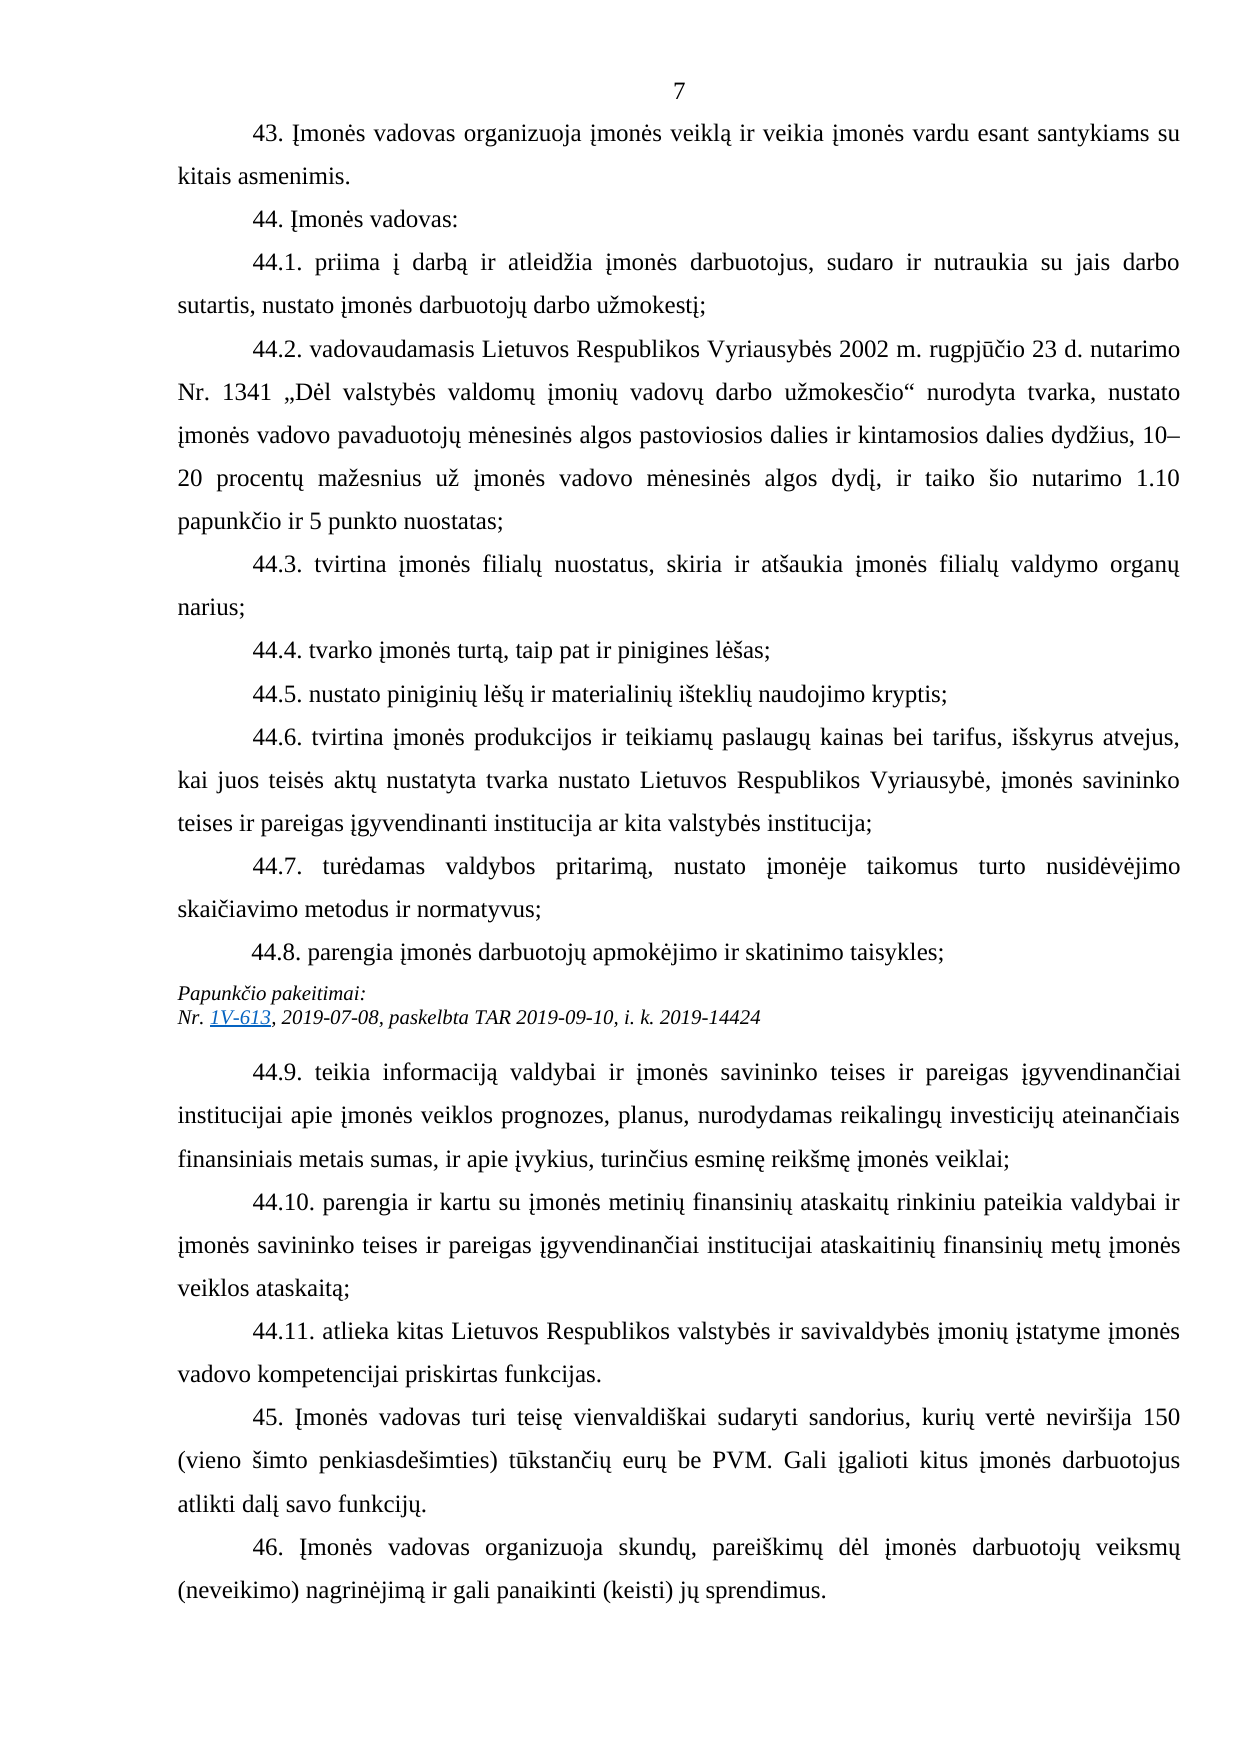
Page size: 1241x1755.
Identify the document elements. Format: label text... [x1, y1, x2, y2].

text 44.5. nustato piniginių lėšų ir materialinių išteklių naudojimo kryptis; [177, 679, 1181, 707]
text Papunkčio pakeitimai: [177, 981, 1181, 1005]
text 44.10. parengia ir kartu su įmonės metinių finansinių ataskaitų rinkiniu pateikia valdybai ir įmonės savininko teises ir pareigas įgyvendinančiai institucijai ataskaitinių finansinių metų įmonės veiklos ataskaitą; [177, 1187, 1181, 1302]
text 44.8. parengia įmonės darbuotojų apmokėjimo ir skatinimo taisykles; [177, 937, 1181, 966]
text 44.3. tvirtina įmonės filialų nuostatus, skiria ir atšaukia įmonės filialų valdymo organų narius; [177, 549, 1181, 621]
text 44.11. atlieka kitas Lietuvos Respublikos valstybės ir savivaldybės įmonių įstatyme įmonės vadovo kompetencijai priskirtas funkcijas. [177, 1316, 1181, 1388]
text 44. Įmonės vadovas: [177, 204, 1181, 233]
text 44.6. tvirtina įmonės produkcijos ir teikiamų paslaugų kainas bei tarifus, išskyrus atvejus, kai juos teisės aktų nustatyta tvarka nustato Lietuvos Respublikos Vyriausybė, įmonės savininko teises ir pareigas įgyvendinanti institucija ar kita valstybės institucija; [177, 722, 1181, 837]
text 44.2. vadovaudamasis Lietuvos Respublikos Vyriausybės 2002 m. rugpjūčio 23 d. nutarimo Nr. 1341 „Dėl valstybės valdomų įmonių vadovų darbo užmokesčio“ nurodyta tvarka, nustato įmonės vadovo pavaduotojų mėnesinės algos pastoviosios dalies ir kintamosios dalies dydžius, 10–20 procentų mažesnius už įmonės vadovo mėnesinės algos dydį, ir taiko šio nutarimo 1.10 papunkčio ir 5 punkto nuostatas; [177, 334, 1181, 535]
text 44.1. priima į darbą ir atleidžia įmonės darbuotojus, sudaro ir nutraukia su jais darbo sutartis, nustato įmonės darbuotojų darbo užmokestį; [177, 247, 1181, 319]
text 44.7. turėdamas valdybos pritarimą, nustato įmonėje taikomus turto nusidėvėjimo skaičiavimo metodus ir normatyvus; [177, 851, 1181, 923]
text 44.4. tvarko įmonės turtą, taip pat ir pinigines lėšas; [177, 636, 1181, 664]
text 46. Įmonės vadovas organizuoja skundų, pareiškimų dėl įmonės darbuotojų veiksmų (neveikimo) nagrinėjimą ir gali panaikinti (keisti) jų sprendimus. [177, 1532, 1181, 1604]
text Nr. 1V-613, 2019-07-08, paskelbta TAR 2019-09-10, i. k. 2019-14424 [177, 1005, 1181, 1029]
text 44.9. teikia informaciją valdybai ir įmonės savininko teises ir pareigas įgyvendinančiai institucijai apie įmonės veiklos prognozes, planus, nurodydamas reikalingų investicijų ateinančiais finansiniais metais sumas, ir apie įvykius, turinčius esminę reikšmę įmonės veiklai; [177, 1057, 1181, 1172]
text 45. Įmonės vadovas turi teisę vienvaldiškai sudaryti sandorius, kurių vertė neviršija 150 (vieno šimto penkiasdešimties) tūkstančių eurų be PVM. Gali įgalioti kitus įmonės darbuotojus atlikti dalį savo funkcijų. [177, 1402, 1181, 1517]
text 43. Įmonės vadovas organizuoja įmonės veiklą ir veikia įmonės vardu esant santykiams su kitais asmenimis. [177, 118, 1181, 190]
